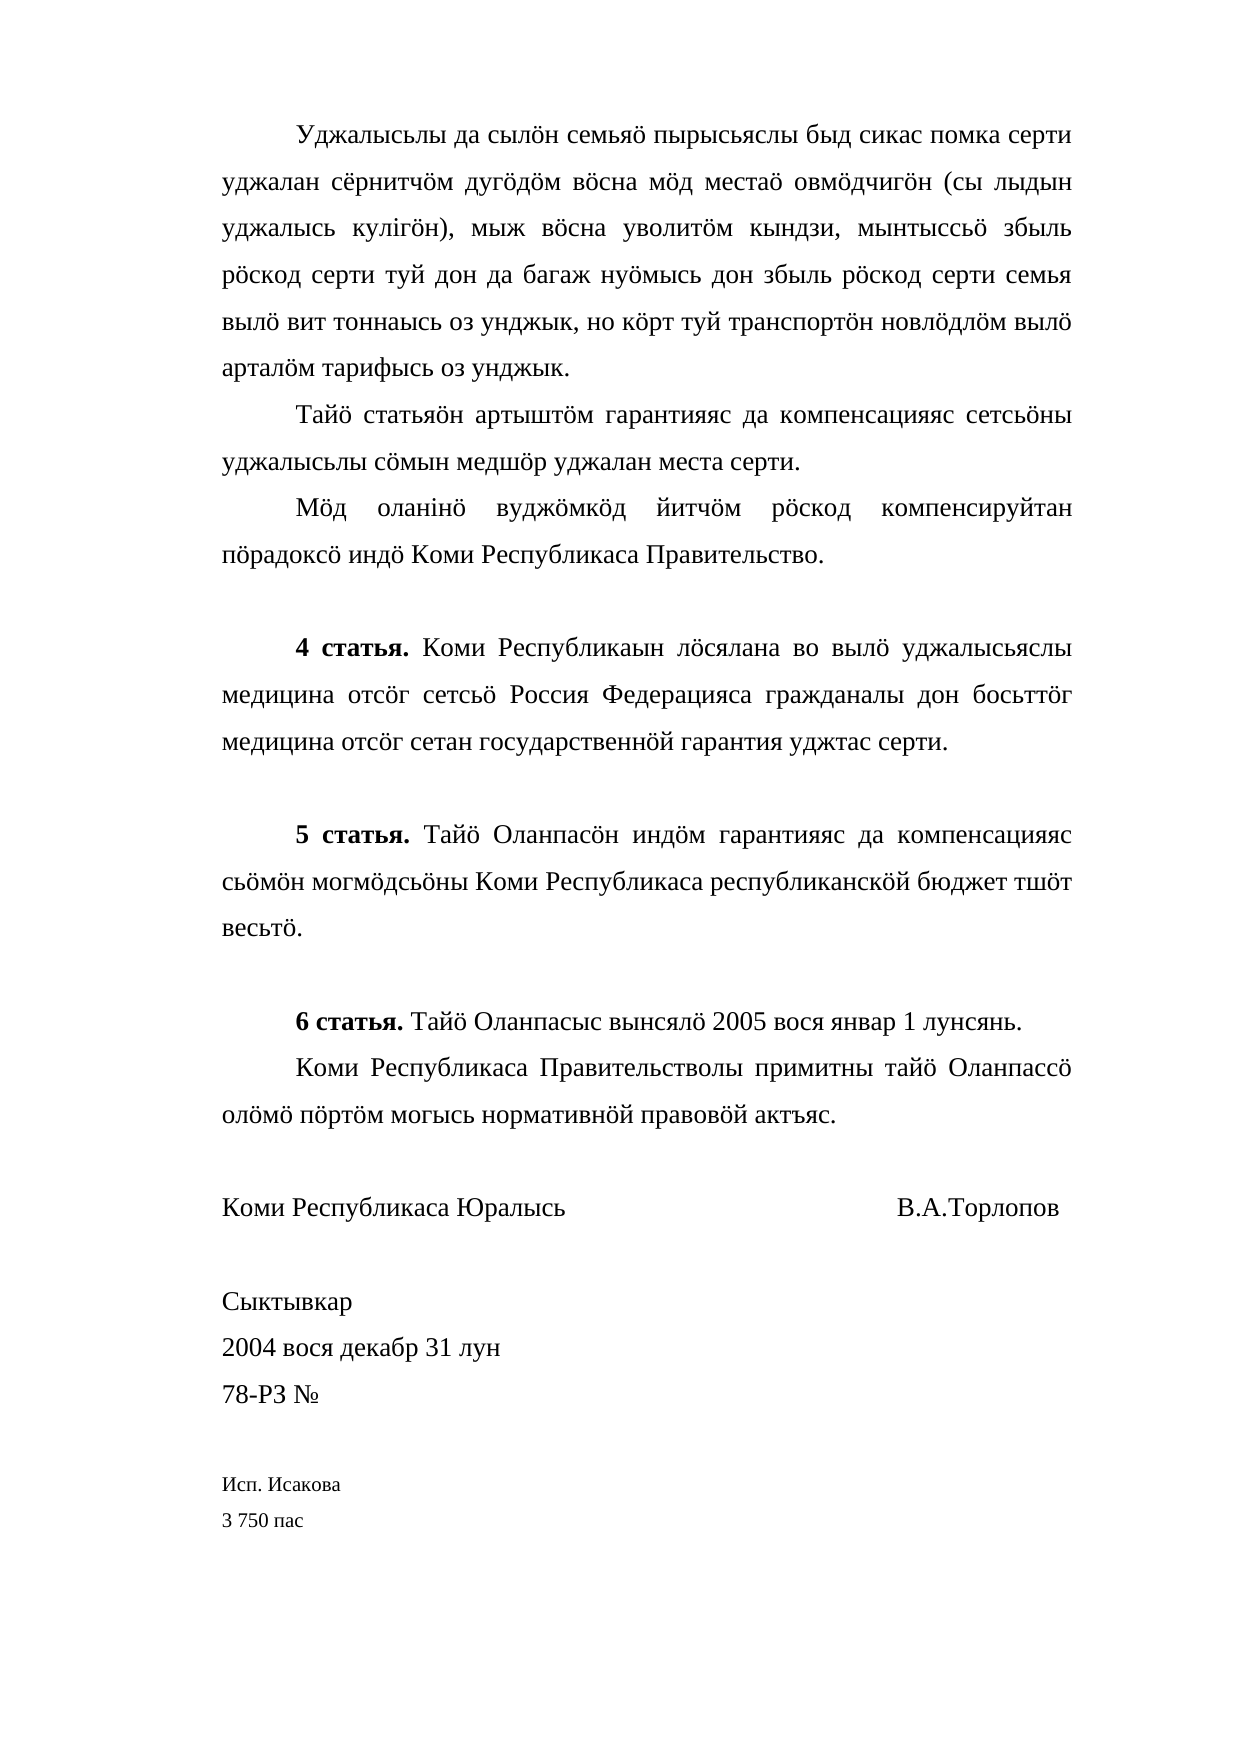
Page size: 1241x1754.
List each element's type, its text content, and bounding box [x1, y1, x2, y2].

text Коми Республикаса Правительстволы примитны тайö Оланпассö олöмö пöртöм могысь нормативнöй правовöй актъяс. [222, 1051, 1073, 1129]
text Тайö статьяöн артыштöм гарантияяс да компенсацияяс сетсьöны уджалысьлы сöмын медшöр уджалан места серти. [222, 398, 1073, 476]
text Мöд оланiнö вуджöмкöд йитчöм рöскод компенсируйтан пöрадоксö индö Коми Республикаса Правительство. [222, 491, 1073, 569]
text 78-РЗ № [222, 1378, 1073, 1409]
text 4 статья. Коми Республикаын лöсялана во вылö уджалысьяслы медицина отсöг сетсьö Россия Федерацияса гражданалы дон босьттöг медицина отсöг сетан государственнöй гарантия уджтас серти. [222, 631, 1073, 756]
text Уджалысьлы да сылöн семьяö пырысьяслы быд сикас помка серти уджалан сёрнитчöм дугöдöм вöсна мöд местаö овмöдчигöн (сы лыдын уджалысь кулiгöн), мыж вöсна уволитöм кындзи, мынтыссьö збыль рöскод серти туй дон да багаж нуöмысь дон збыль рöскод серти семья вылö вит тоннаысь оз унджык, но кöрт туй транспортöн новлöдлöм вылö арталöм тарифысь оз унджык. [222, 118, 1073, 383]
text Исп. Исакова [222, 1471, 1073, 1496]
text 5 статья. Тайö Оланпасöн индöм гарантияяс да компенсацияяс сьöмöн могмöдсьöны Коми Республикаса республиканскöй бюджет тшöт весьтö. [222, 818, 1073, 943]
text 6 статья. Тайö Оланпасыс вынсялö 2005 вося январ 1 лунсянь. [222, 1005, 1073, 1036]
text Коми Республикаса Юралысь В.А.Торлопов [222, 1191, 1073, 1223]
text 3 750 пас [222, 1507, 1073, 1532]
text Сыктывкар [222, 1285, 1073, 1316]
text 2004 вося декабр 31 лун [222, 1331, 1073, 1363]
